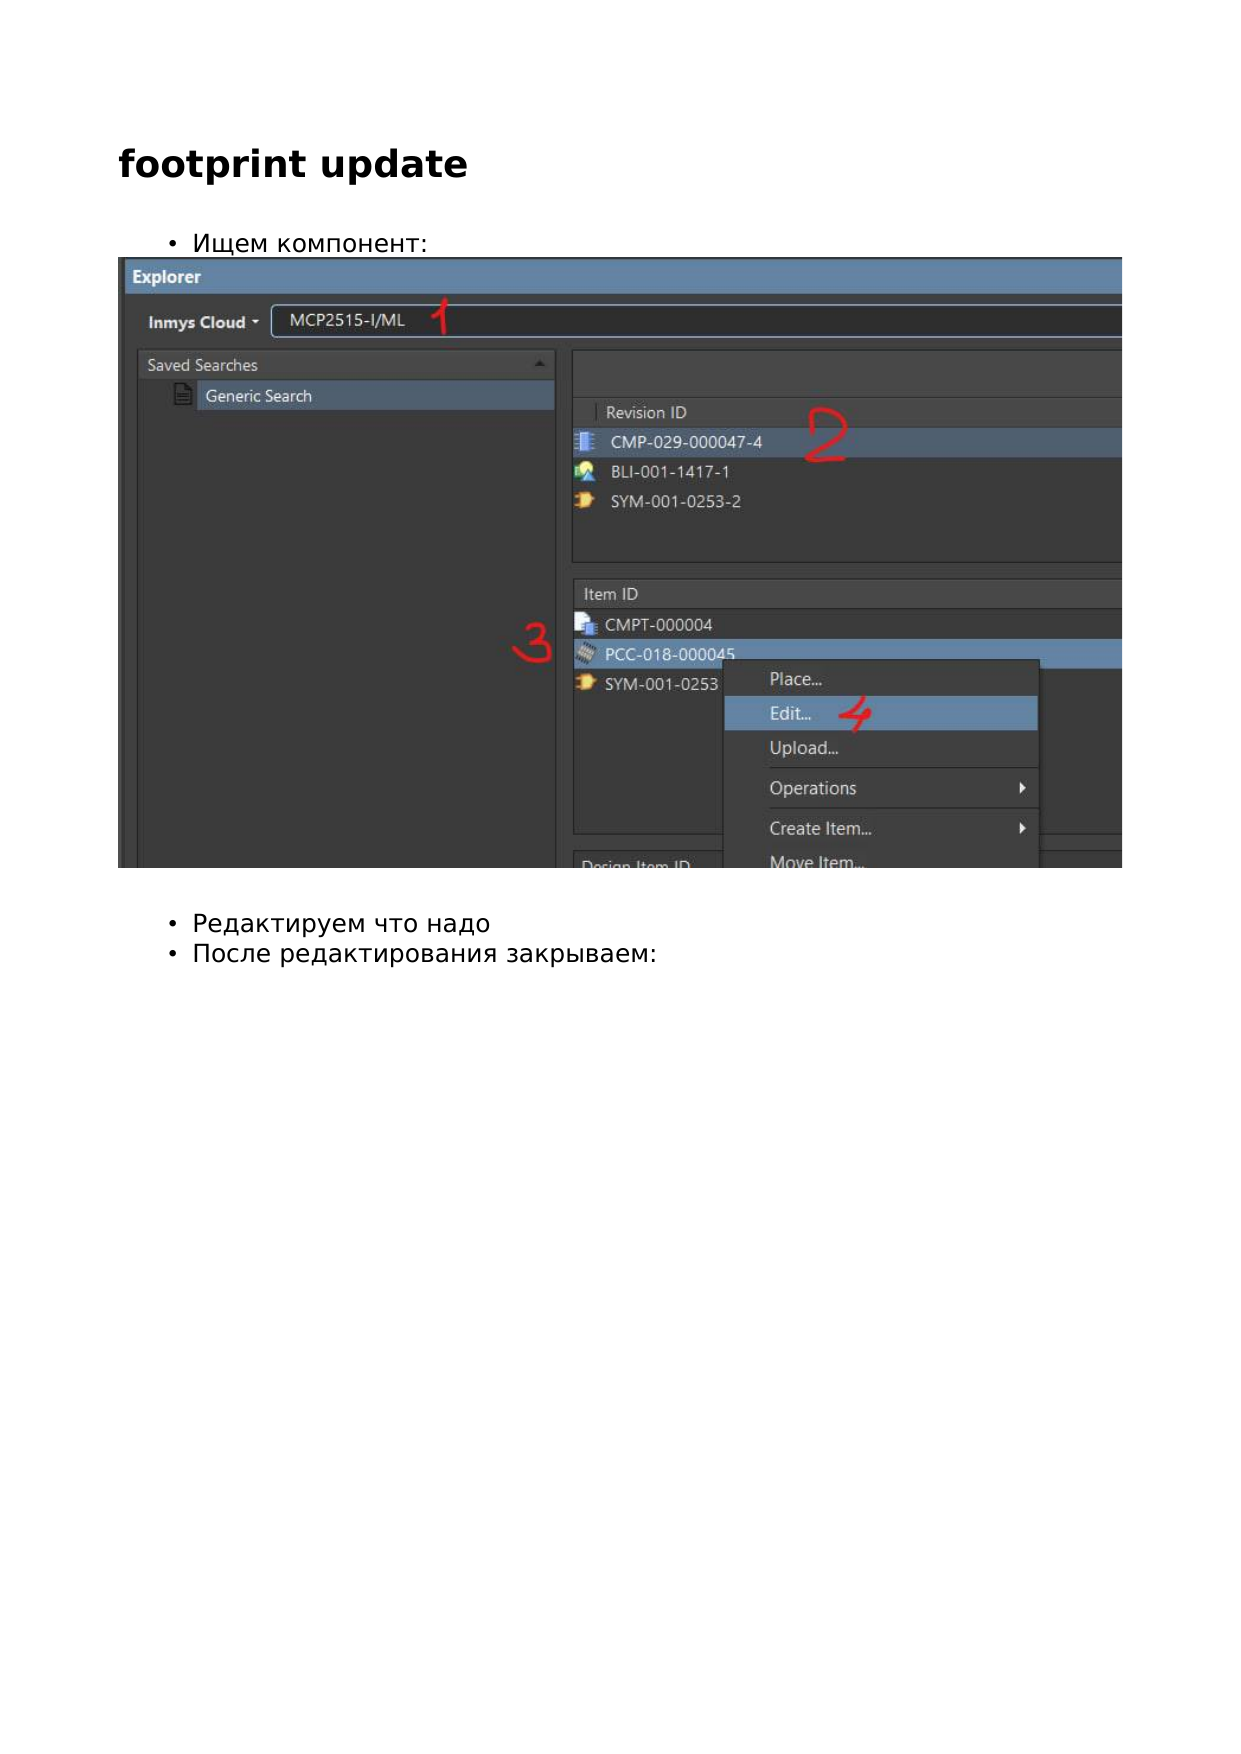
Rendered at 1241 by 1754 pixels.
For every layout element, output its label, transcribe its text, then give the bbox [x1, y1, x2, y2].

picture [118, 257, 1123, 868]
list После редактирования закрываем: [177, 939, 1122, 968]
subtitle footprint update [118, 143, 1122, 187]
list Ищем компонент: [177, 229, 1122, 257]
list Редактируем что надо [177, 909, 1122, 939]
